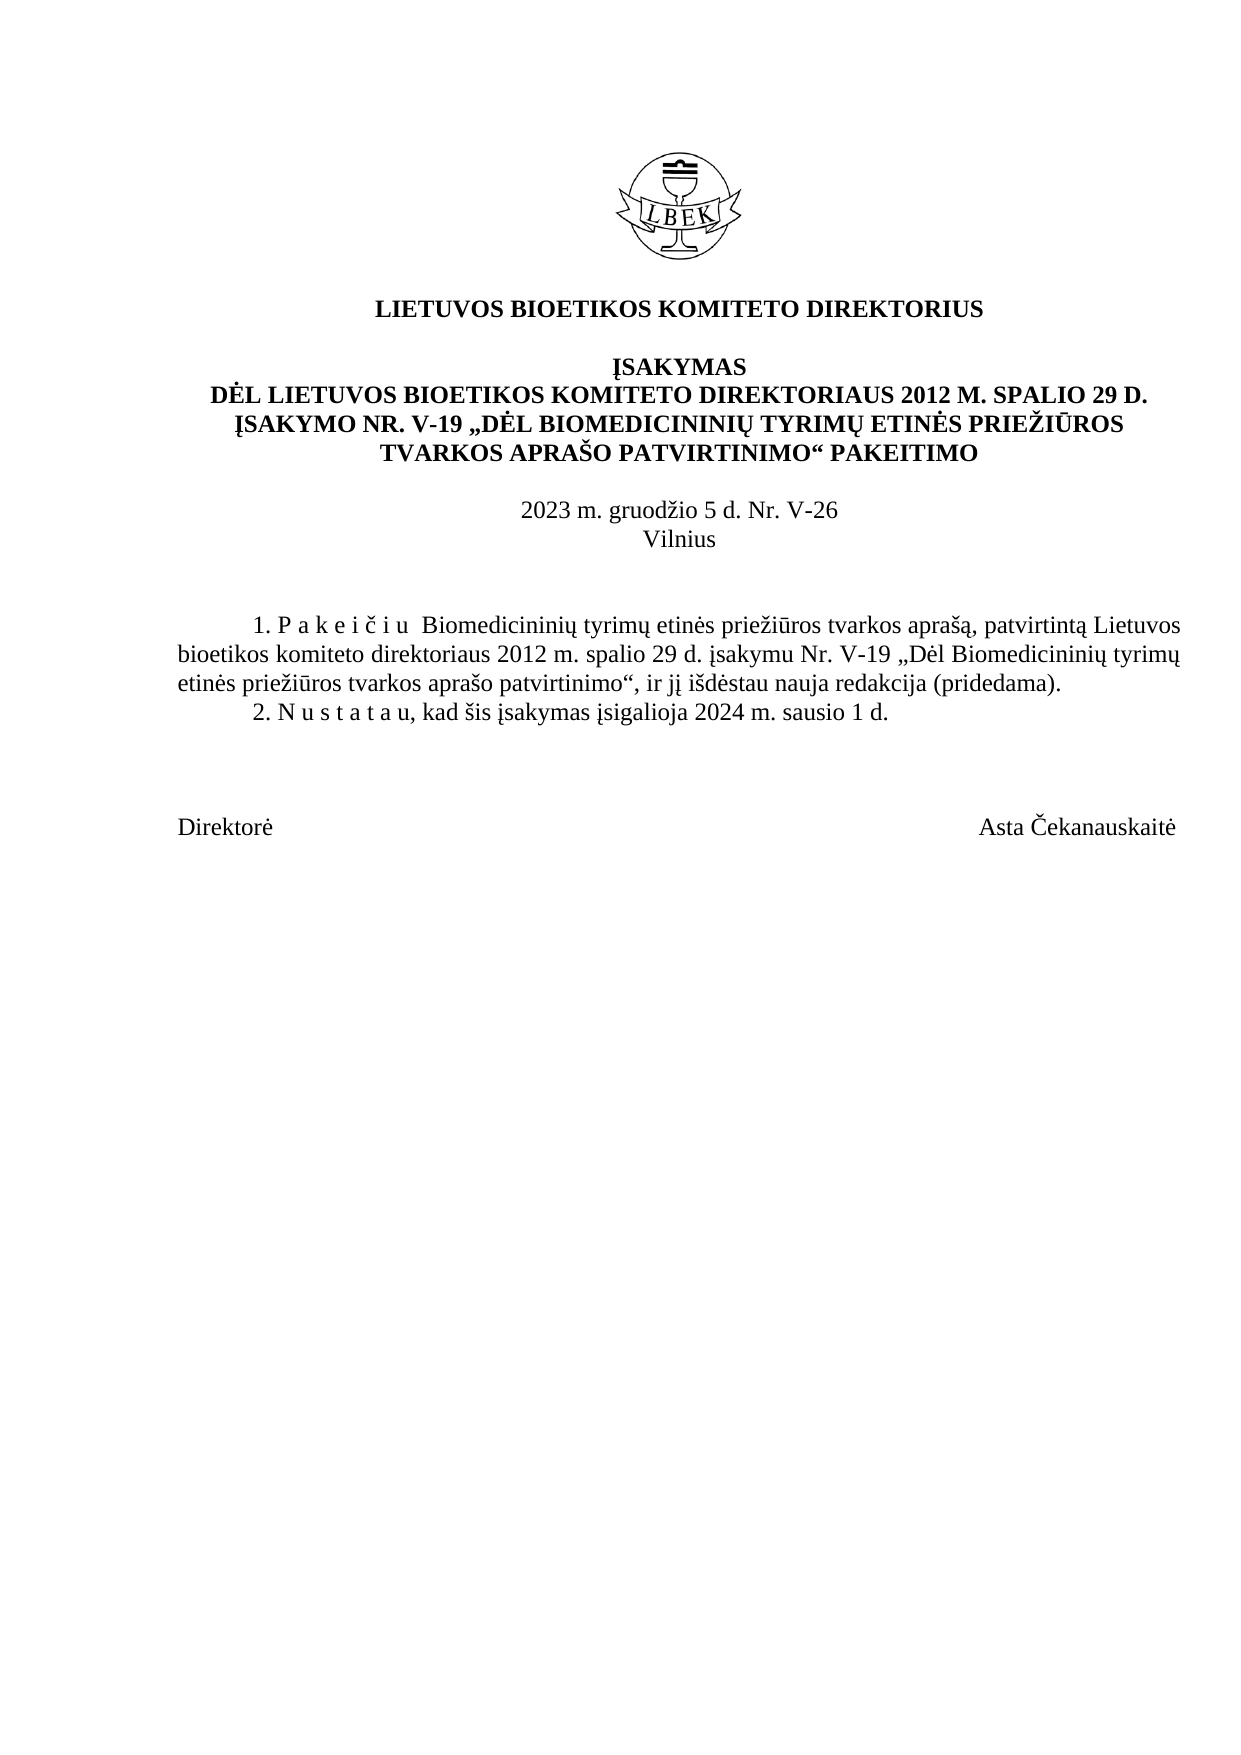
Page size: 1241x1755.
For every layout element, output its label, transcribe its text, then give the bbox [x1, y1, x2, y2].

text 1. P a k e i č i u Biomedicininių tyrimų etinės priežiūros tvarkos aprašą, patvirtintą Lietuvos bioetikos komiteto direktoriaus 2012 m. spalio 29 d. įsakymu Nr. V-19 „Dėl Biomedicininių tyrimų etinės priežiūros tvarkos aprašo patvirtinimo“, ir jį išdėstau nauja redakcija (pridedama). [177, 611, 1181, 697]
text 2023 m. gruodžio 5 d. Nr. V-26 [177, 496, 1181, 524]
text Direktorė Asta Čekanauskaitė [177, 812, 1181, 841]
text LIETUVOS BIOETIKOS KOMITETO DIREKTORIUS [177, 294, 1181, 323]
text 2. N u s t a t a u, kad šis įsakymas įsigalioja 2024 m. sausio 1 d. [177, 697, 1181, 726]
text ĮSAKYMAS [177, 352, 1181, 381]
text Vilnius [177, 524, 1181, 553]
text DĖL LIETUVOS BIOETIKOS KOMITETO DIREKTORIAUS 2012 M. SPALIO 29 D. ĮSAKYMO NR. V-19 „DĖL BIOMEDICININIŲ TYRIMŲ ETINĖS PRIEŽIŪROS TVARKOS APRAŠO PATVIRTINIMO“ PAKEITIMO [177, 381, 1181, 467]
